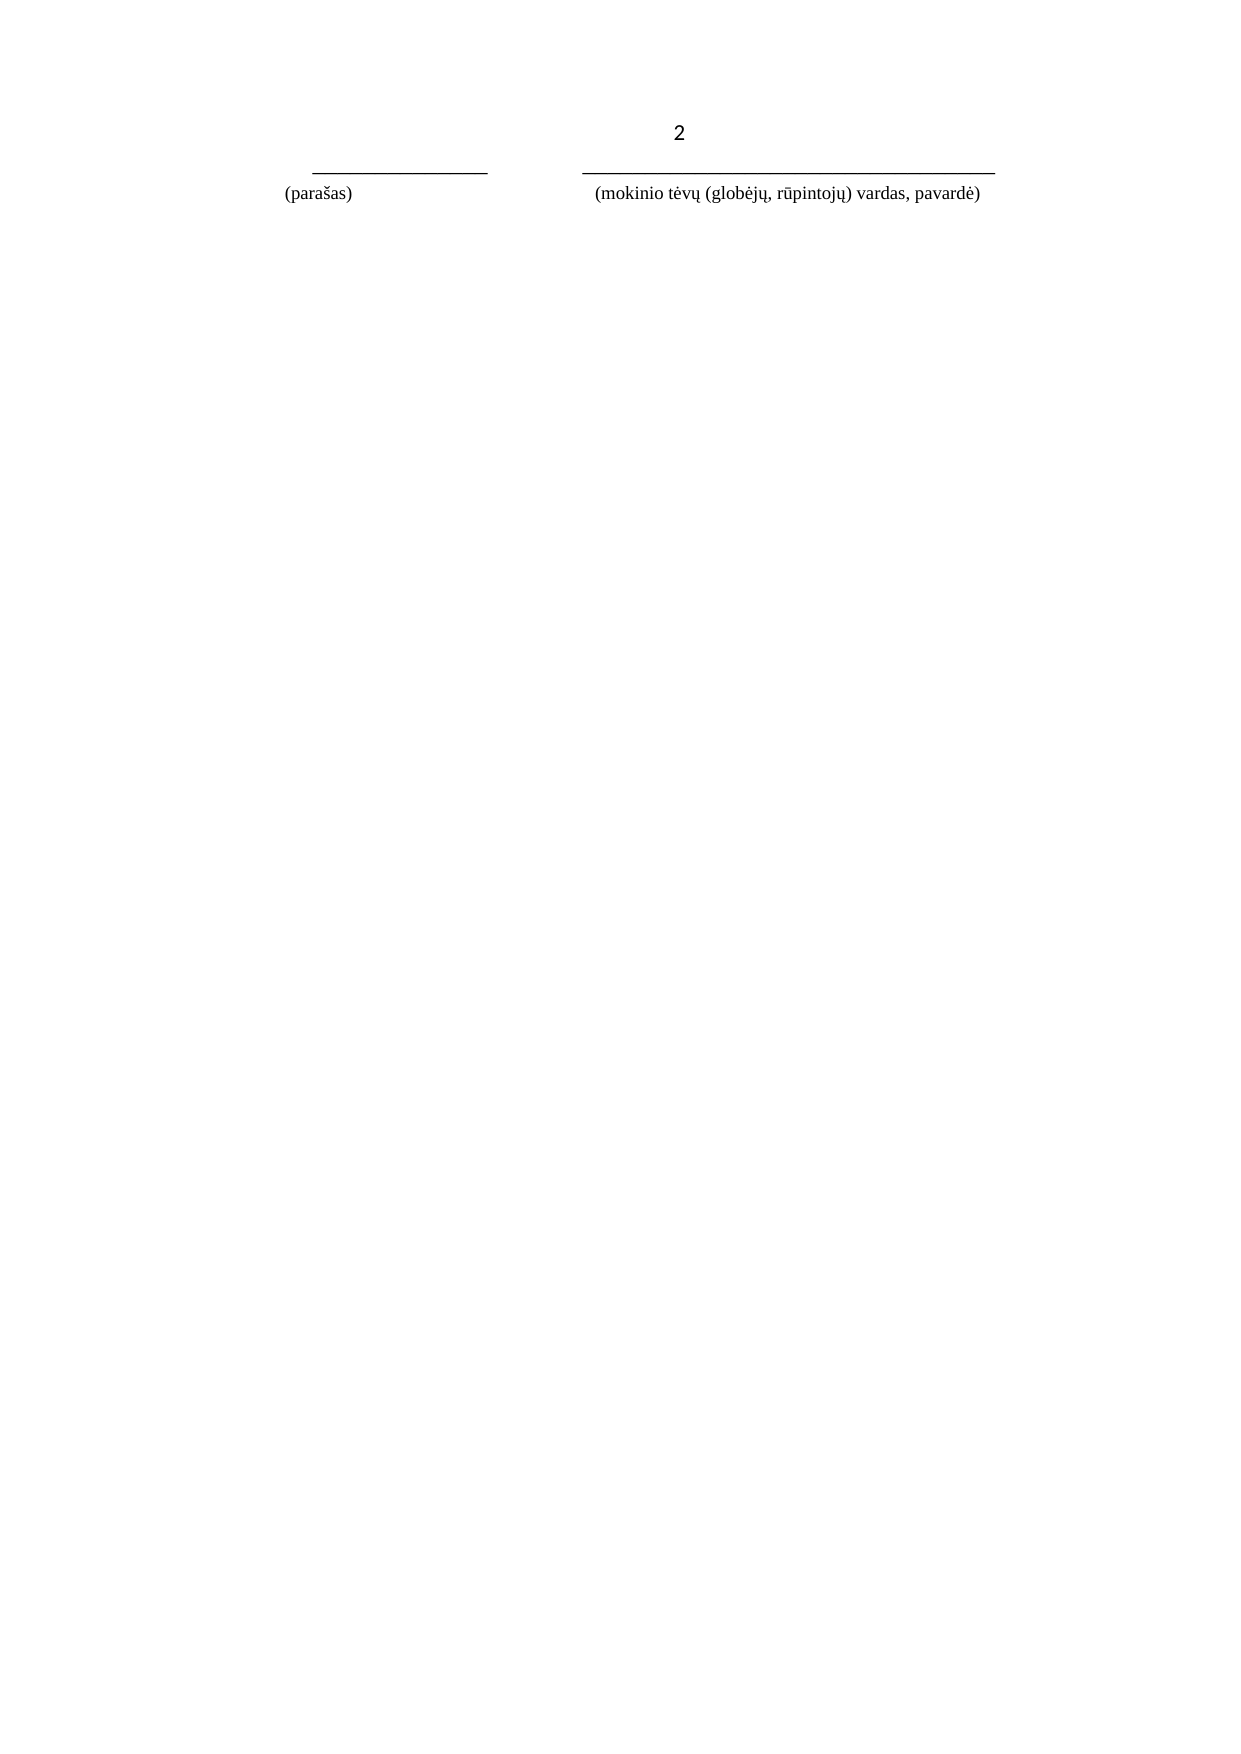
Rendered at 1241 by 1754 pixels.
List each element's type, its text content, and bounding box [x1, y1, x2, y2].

text ______________ _________________________________ [177, 148, 1181, 176]
text (parašas) (mokinio tėvų (globėjų, rūpintojų) vardas, pavardė) [177, 176, 1181, 205]
